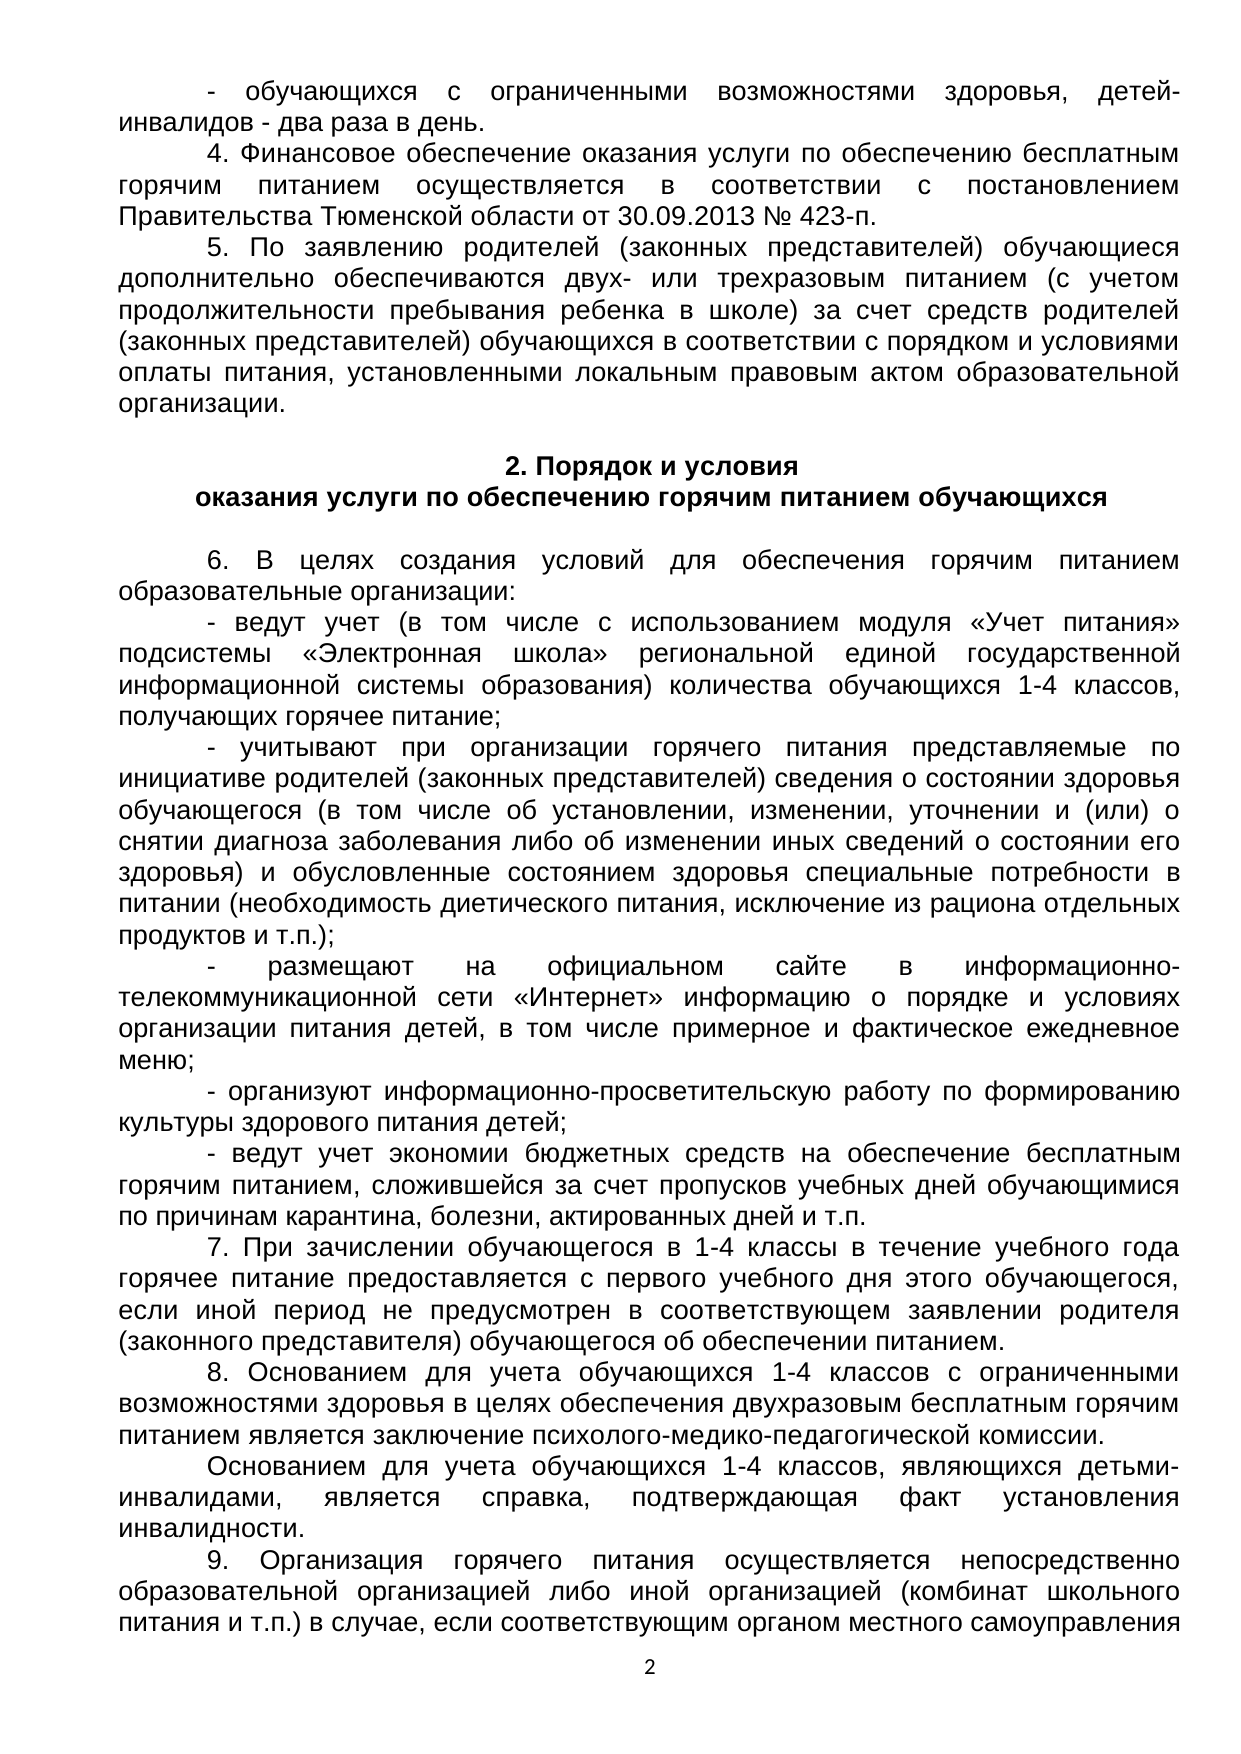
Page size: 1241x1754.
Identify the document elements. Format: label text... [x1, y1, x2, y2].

text 6. В целях создания условий для обеспечения горячим питанием образовательные организации: [118, 544, 1181, 606]
text 9. Организация горячего питания осуществляется непосредственно образовательной организацией либо иной организацией (комбинат школьного питания и т.п.) в случае, если соответствующим органом местного самоуправления [118, 1544, 1181, 1637]
text - обучающихся с ограниченными возможностями здоровья, детей-инвалидов - два раза в день. [118, 75, 1181, 137]
text - организуют информационно-просветительскую работу по формированию культуры здорового питания детей; [118, 1075, 1181, 1137]
text - ведут учет (в том числе с использованием модуля «Учет питания» подсистемы «Электронная школа» региональной единой государственной информационной системы образования) количества обучающихся 1-4 классов, получающих горячее питание; [118, 606, 1181, 731]
text - учитывают при организации горячего питания представляемые по инициативе родителей (законных представителей) сведения о состоянии здоровья обучающегося (в том числе об установлении, изменении, уточнении и (или) о снятии диагноза заболевания либо об изменении иных сведений о состоянии его здоровья) и обусловленные состоянием здоровья специальные потребности в питании (необходимость диетического питания, исключение из рациона отдельных продуктов и т.п.); [118, 731, 1181, 950]
text 7. При зачислении обучающегося в 1-4 классы в течение учебного года горячее питание предоставляется с первого учебного дня этого обучающегося, если иной период не предусмотрен в соответствующем заявлении родителя (законного представителя) обучающегося об обеспечении питанием. [118, 1231, 1181, 1356]
text 8. Основанием для учета обучающихся 1-4 классов с ограниченными возможностями здоровья в целях обеспечения двухразовым бесплатным горячим питанием является заключение психолого-медико-педагогической комиссии. [118, 1356, 1181, 1450]
text Основанием для учета обучающихся 1-4 классов, являющихся детьми-инвалидами, является справка, подтверждающая факт установления инвалидности. [118, 1450, 1181, 1544]
text 5. По заявлению родителей (законных представителей) обучающиеся дополнительно обеспечиваются двух- или трехразовым питанием (с учетом продолжительности пребывания ребенка в школе) за счет средств родителей (законных представителей) обучающихся в соответствии с порядком и условиями оплаты питания, установленными локальным правовым актом образовательной организации. [118, 231, 1181, 419]
text 4. Финансовое обеспечение оказания услуги по обеспечению бесплатным горячим питанием осуществляется в соответствии с постановлением Правительства Тюменской области от 30.09.2013 № 423-п. [118, 137, 1181, 231]
text оказания услуги по обеспечению горячим питанием обучающихся [123, 481, 1181, 512]
text - размещают на официальном сайте в информационно-телекоммуникационной сети «Интернет» информацию о порядке и условиях организации питания детей, в том числе примерное и фактическое ежедневное меню; [118, 950, 1181, 1075]
text - ведут учет экономии бюджетных средств на обеспечение бесплатным горячим питанием, сложившейся за счет пропусков учебных дней обучающимися по причинам карантина, болезни, актированных дней и т.п. [118, 1137, 1181, 1231]
text 2. Порядок и условия [123, 450, 1181, 481]
